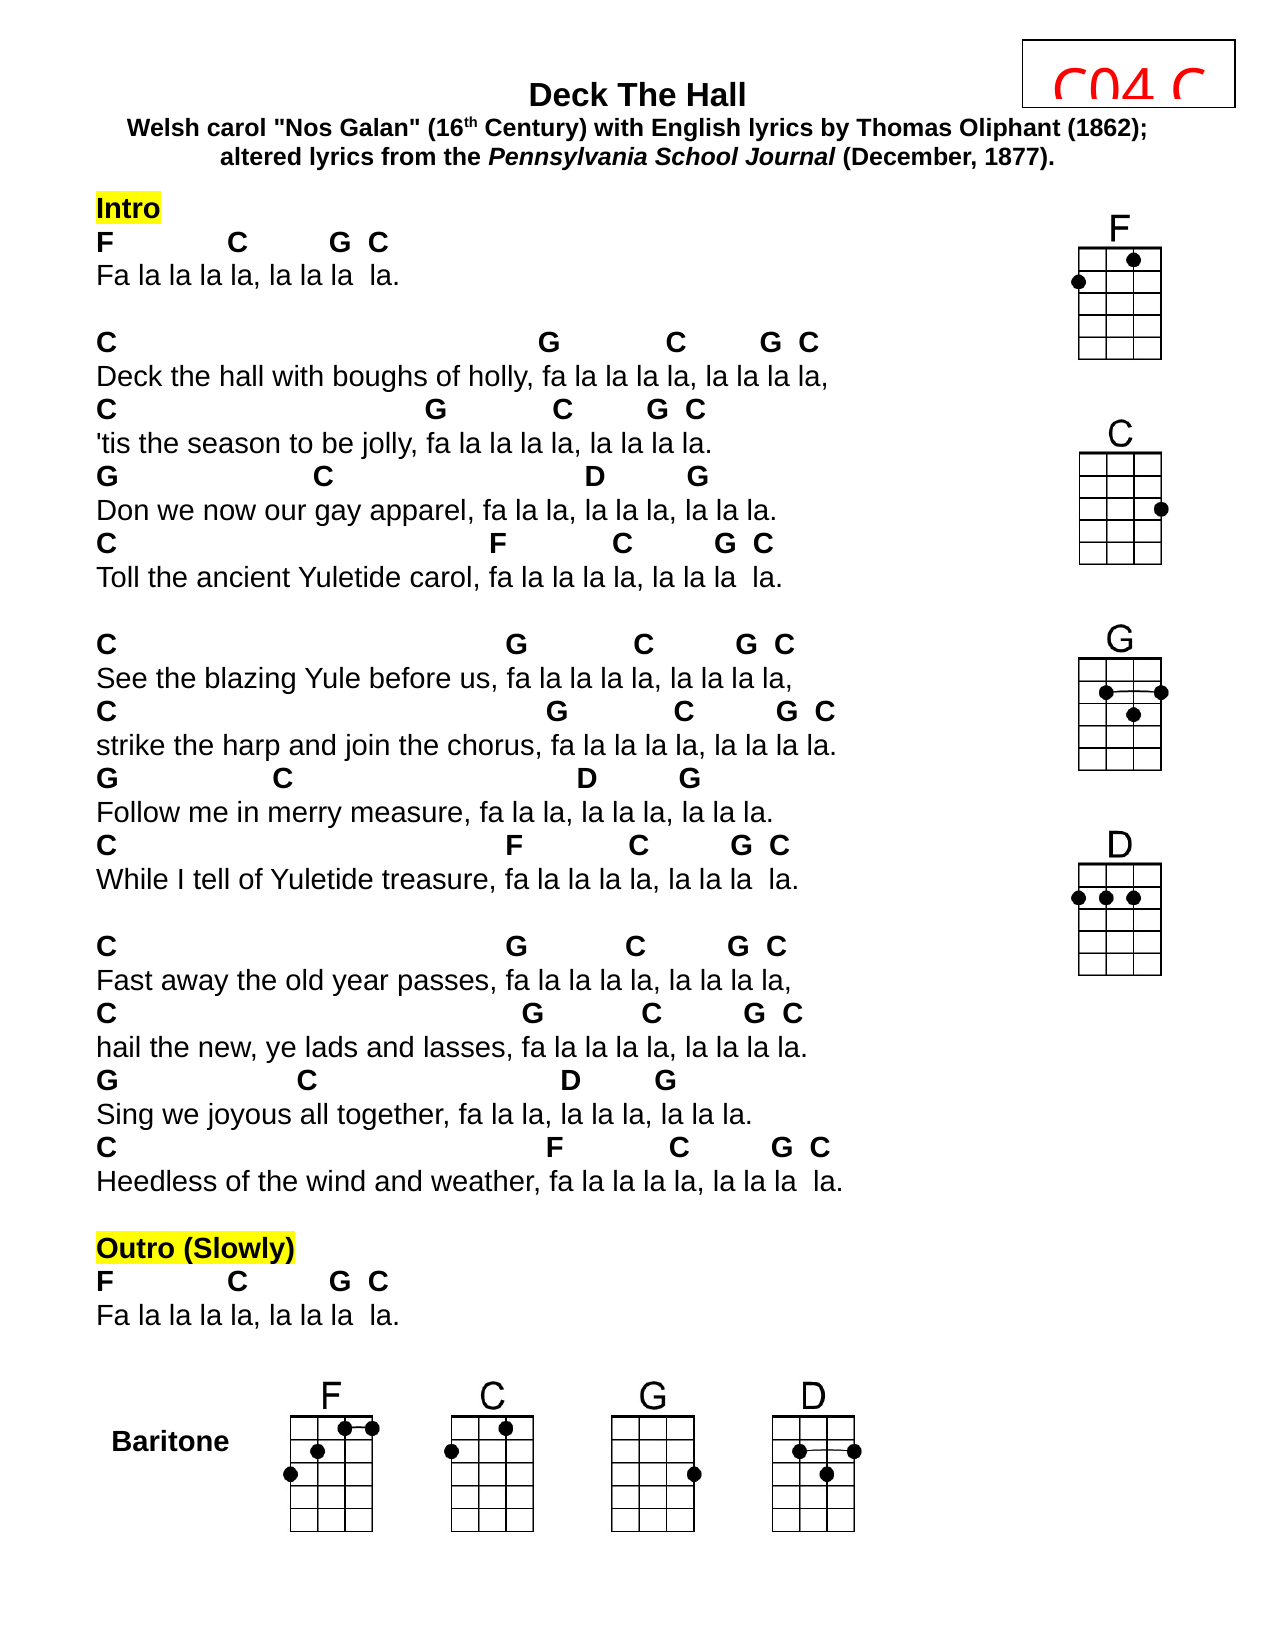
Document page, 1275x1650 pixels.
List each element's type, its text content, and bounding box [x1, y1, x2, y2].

table_header Intro F C G C Fa la la la la, la la la la. C G C G C Deck the hall with boughs of holly, fa la la la la, la la la la, C G C G C 'tis the season to be jolly, fa la la la la, la la la la. G C D G Don we now our gay apparel, fa la la, la la la, la la la. C F C G C Toll the ancient Yuletide carol, fa la la la la, la la la la. C G C G C See the blazing Yule before us, fa la la la la, la la la la, C G C G C strike the harp and join the chorus, fa la la la la, la la la la. G C D G Follow me in merry measure, fa la la, la la la, la la la. C F C G C While I tell of Yuletide treasure, fa la la la la, la la la la. C G C G C Fast away the old year passes, fa la la la la, la la la la, C G C G C hail the new, ye lads and lasses, fa la la la la, la la la la. G C D G Sing we joyous all together, fa la la, la la la, la la la. C F C G C Heedless of the wind and weather, fa la la la la, la la la la. Outro (Slowly) F C G C Fa la la la la, la la la la. [90, 185, 1054, 1352]
table_header [1054, 185, 1185, 391]
table_cell [1054, 391, 1185, 596]
table_cell [733, 1352, 893, 1564]
picture [268, 1357, 394, 1554]
text Deck The Hall [1023, 41, 1234, 107]
table_cell [1054, 802, 1185, 1352]
picture [1057, 191, 1183, 381]
table_cell [894, 1352, 1054, 1564]
picture [1057, 602, 1183, 792]
table_cell [411, 1352, 572, 1564]
picture [750, 1357, 876, 1554]
picture [1057, 807, 1183, 997]
table_cell [572, 1352, 733, 1564]
table_cell [1054, 1352, 1185, 1564]
picture [589, 1357, 716, 1554]
picture [1057, 396, 1183, 586]
table_cell [1054, 596, 1185, 802]
table_cell [251, 1352, 411, 1564]
text C04 C [1038, 48, 1219, 99]
table_cell Baritone [90, 1352, 251, 1564]
text Welsh carol "Nos Galan" (16th Century) with English lyrics by Thomas Oliphant (1862); altered lyrics from the Pennsylvania School Journal (December, 1877). [90, 113, 1185, 171]
text Deck The Hall [90, 75, 1185, 113]
picture [429, 1357, 555, 1554]
